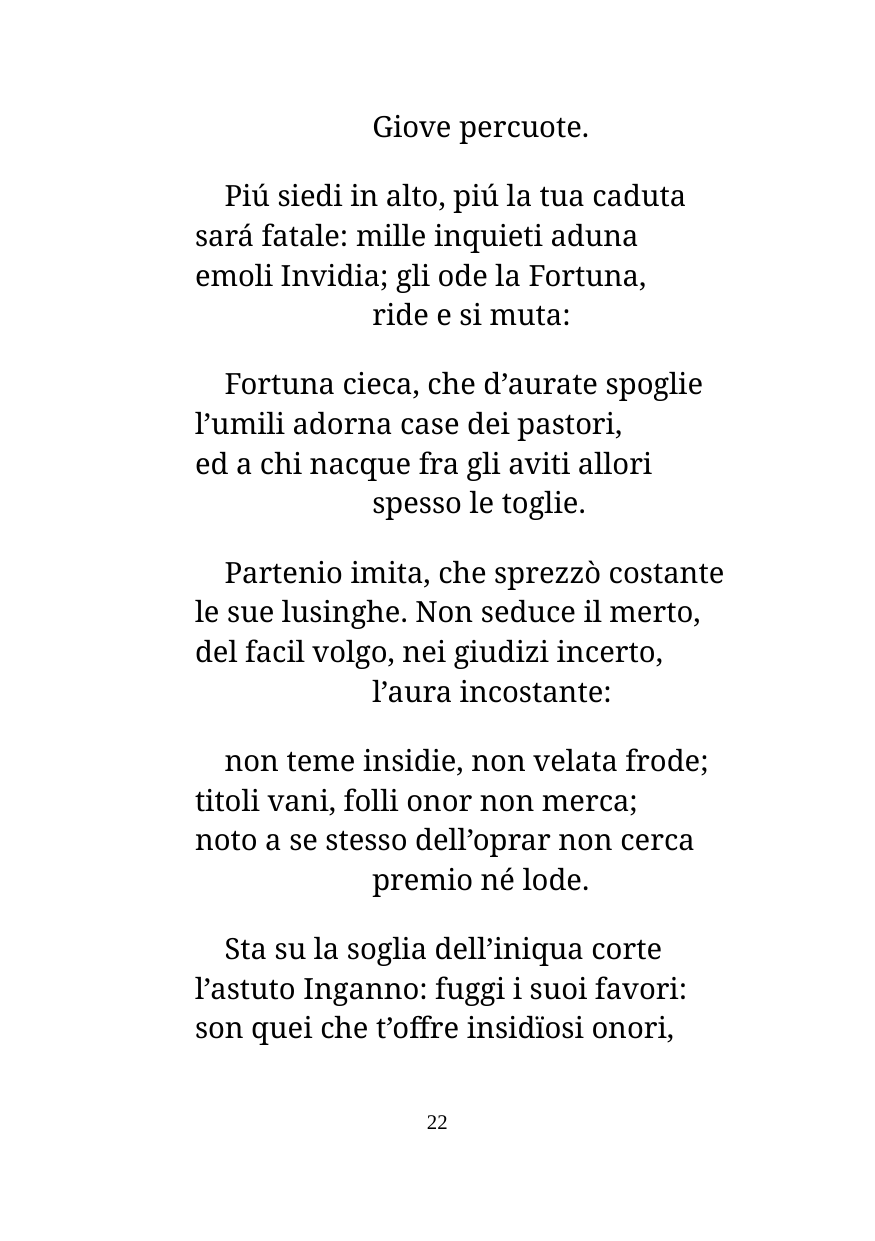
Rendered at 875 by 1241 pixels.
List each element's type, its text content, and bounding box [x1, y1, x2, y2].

text premio né lode. [342, 859, 768, 899]
text Sta su la soglia dell’iniqua corte l’astuto Inganno: fuggi i suoi favori: son quei che t’offre insidïosi onori, [195, 928, 768, 1047]
text Partenio imita, che sprezzò costante le sue lusinghe. Non seduce il merto, del facil volgo, nei giudizi incerto, [195, 552, 768, 671]
text Piú siedi in alto, piú la tua caduta sará fatale: mille inquieti aduna emoli Invidia; gli ode la Fortuna, [195, 175, 768, 294]
text ride e si muta: [342, 294, 768, 334]
text Fortuna cieca, che d’aurate spoglie l’umili adorna case dei pastori, ed a chi nacque fra gli aviti allori [195, 364, 768, 483]
text non teme insidie, non velata frode; titoli vani, folli onor non merca; noto a se stesso dell’oprar non cerca [195, 740, 768, 859]
text l’aura incostante: [342, 671, 768, 711]
text spesso le toglie. [342, 483, 768, 522]
text Giove percuote. [342, 106, 768, 146]
